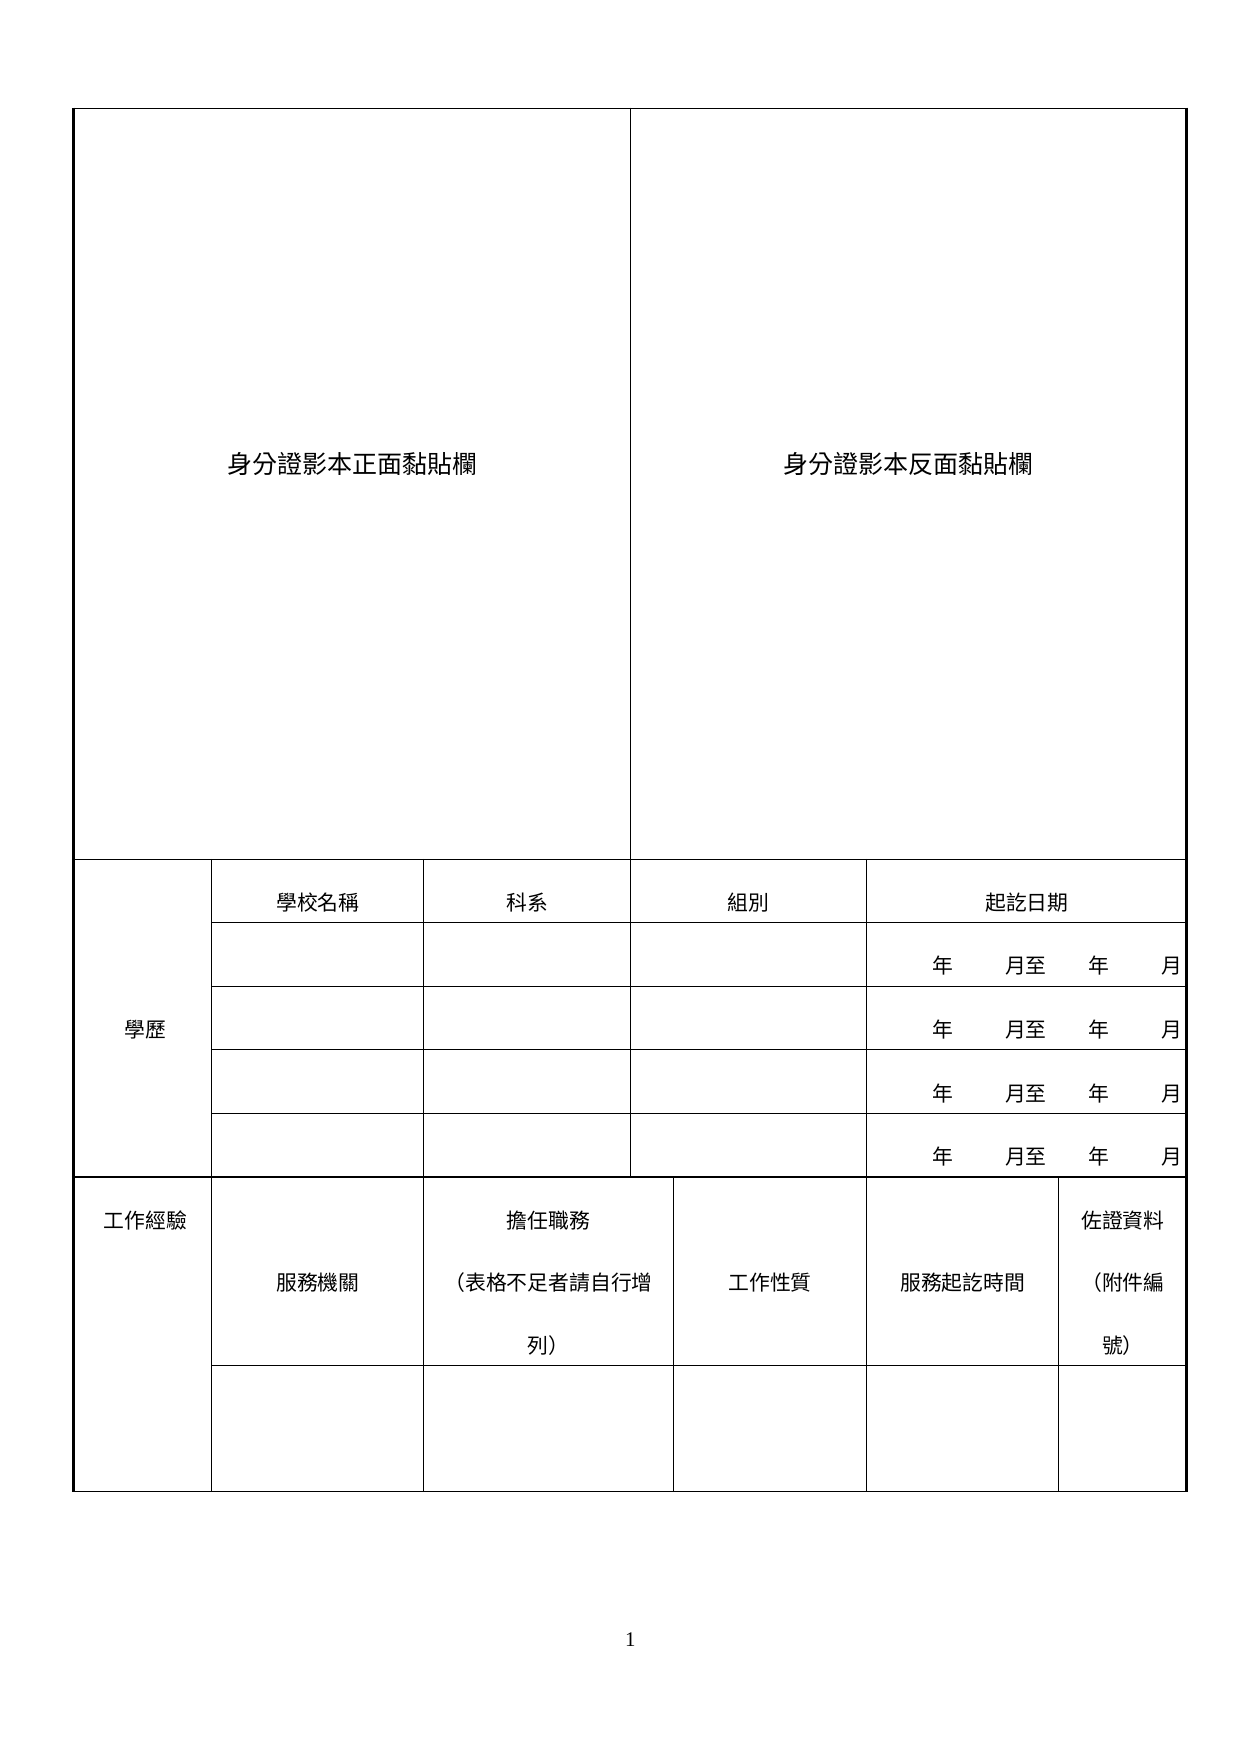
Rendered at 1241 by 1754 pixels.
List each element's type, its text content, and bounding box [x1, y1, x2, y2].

table_cell 身分證影本正面黏貼欄 [75, 109, 630, 859]
table_cell [867, 1366, 1058, 1491]
table_cell [674, 1366, 866, 1491]
table_cell 服務機關 [212, 1178, 423, 1365]
table_cell 身分證影本反面黏貼欄 [631, 109, 1185, 859]
table_cell [212, 1366, 423, 1491]
table_cell 工作經驗 [75, 1178, 211, 1491]
table_cell 工作性質 [674, 1178, 866, 1365]
table_cell 佐證資料 （附件編號） [1059, 1178, 1185, 1365]
table_cell 學歷 [75, 860, 211, 1176]
table_cell [1059, 1366, 1185, 1491]
table_cell [424, 1366, 673, 1491]
table_cell 服務起訖時間 [867, 1178, 1058, 1365]
